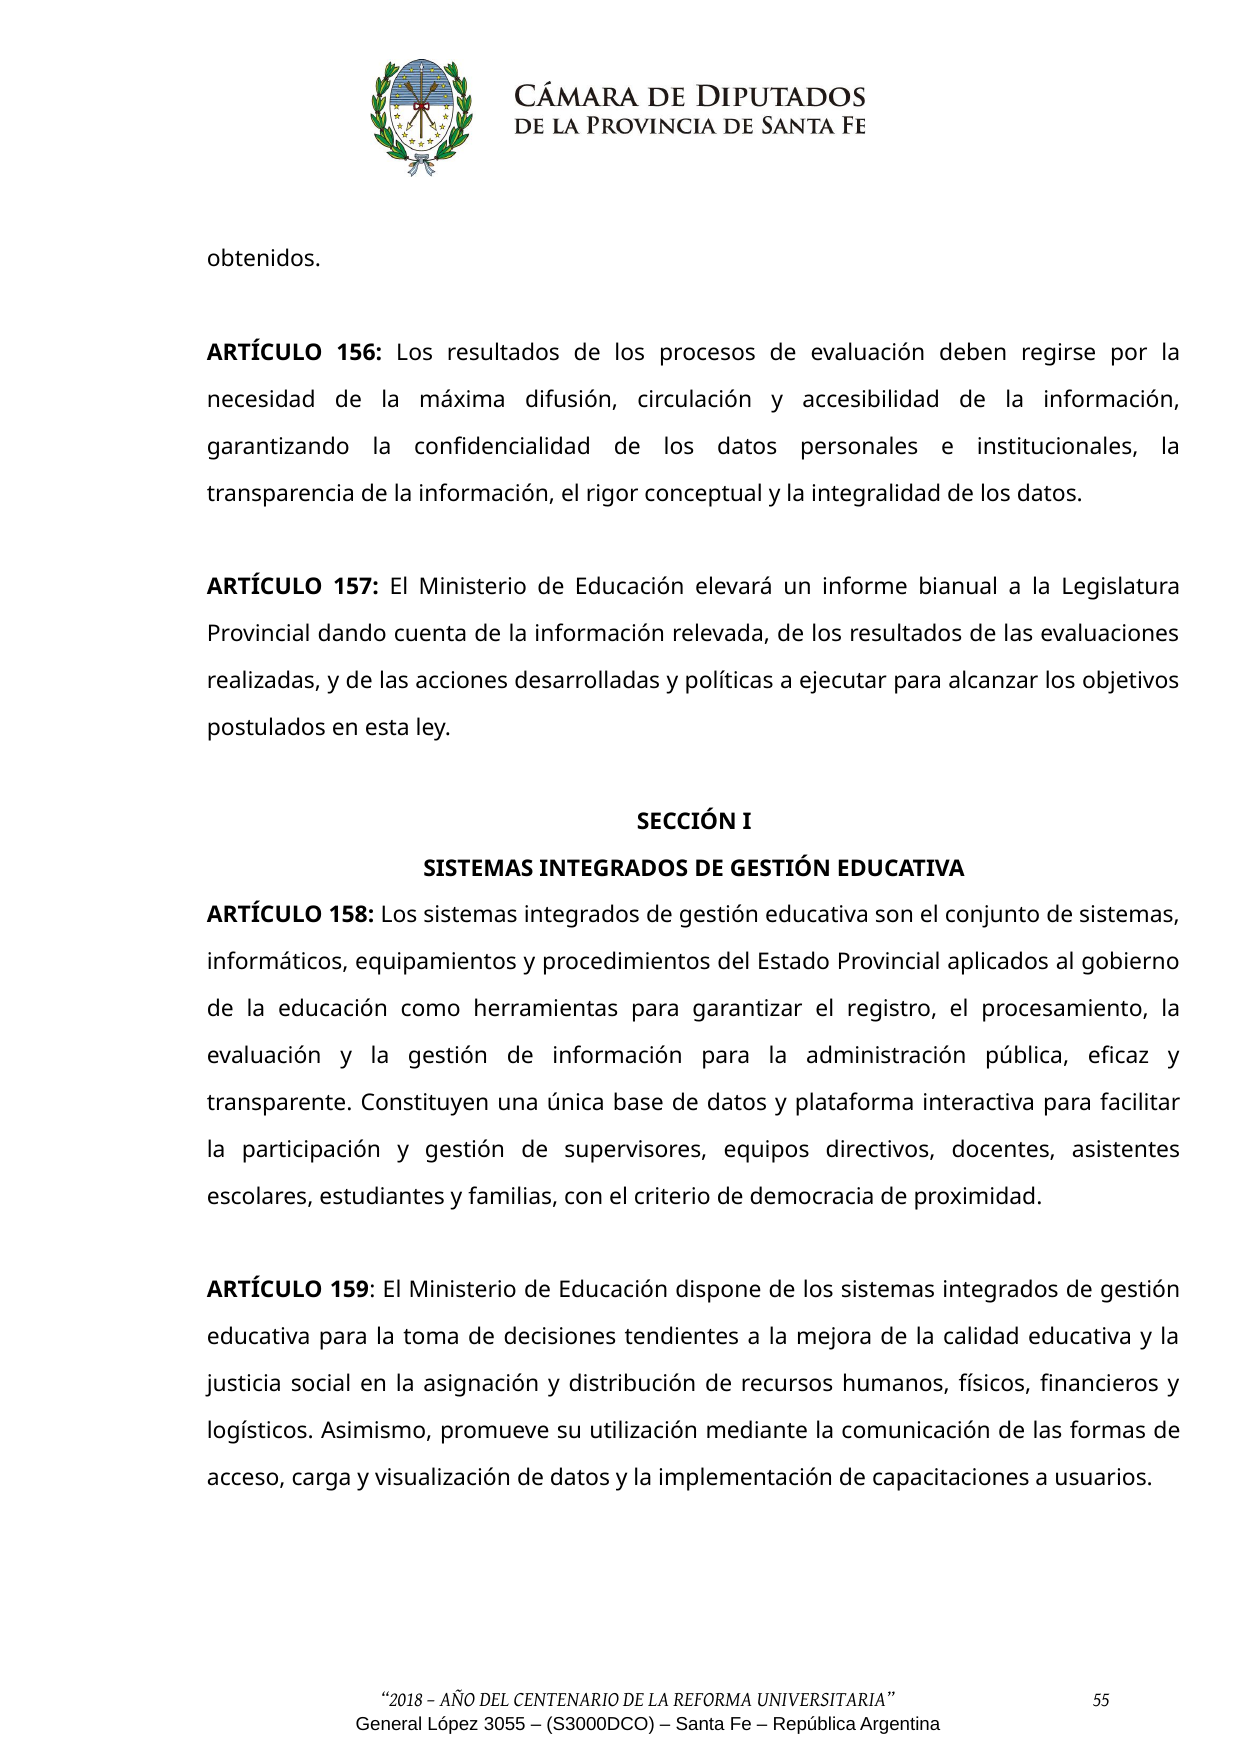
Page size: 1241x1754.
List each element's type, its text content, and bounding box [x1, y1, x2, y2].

subtitle SISTEMAS INTEGRADOS DE GESTIÓN EDUCATIVA [207, 852, 1181, 883]
text obtenidos. [207, 242, 1181, 273]
text ARTÍCULO 156: Los resultados de los procesos de evaluación deben regirse por la necesidad de la máxima difusión, circulación y accesibilidad de la información, garantizando la confidencialidad de los datos personales e institucionales, la transparencia de la información, el rigor conceptual y la integralidad de los datos. [207, 336, 1181, 508]
text ARTÍCULO 158: Los sistemas integrados de gestión educativa son el conjunto de sistemas, informáticos, equipamientos y procedimientos del Estado Provincial aplicados al gobierno de la educación como herramientas para garantizar el registro, el procesamiento, la evaluación y la gestión de información para la administración pública, eficaz y transparente. Constituyen una única base de datos y plataforma interactiva para facilitar la participación y gestión de supervisores, equipos directivos, docentes, asistentes escolares, estudiantes y familias, con el criterio de democracia de proximidad. [207, 898, 1181, 1211]
text ARTÍCULO 157: El Ministerio de Educación elevará un informe bianual a la Legislatura Provincial dando cuenta de la información relevada, de los resultados de las evaluaciones realizadas, y de las acciones desarrolladas y políticas a ejecutar para alcanzar los objetivos postulados en esta ley. [207, 570, 1181, 742]
subtitle SECCIÓN I [207, 805, 1181, 836]
picture [370, 59, 866, 181]
text ARTÍCULO 159: El Ministerio de Educación dispone de los sistemas integrados de gestión educativa para la toma de decisiones tendientes a la mejora de la calidad educativa y la justicia social en la asignación y distribución de recursos humanos, físicos, financieros y logísticos. Asimismo, promueve su utilización mediante la comunicación de las formas de acceso, carga y visualización de datos y la implementación de capacitaciones a usuarios. [207, 1273, 1181, 1492]
